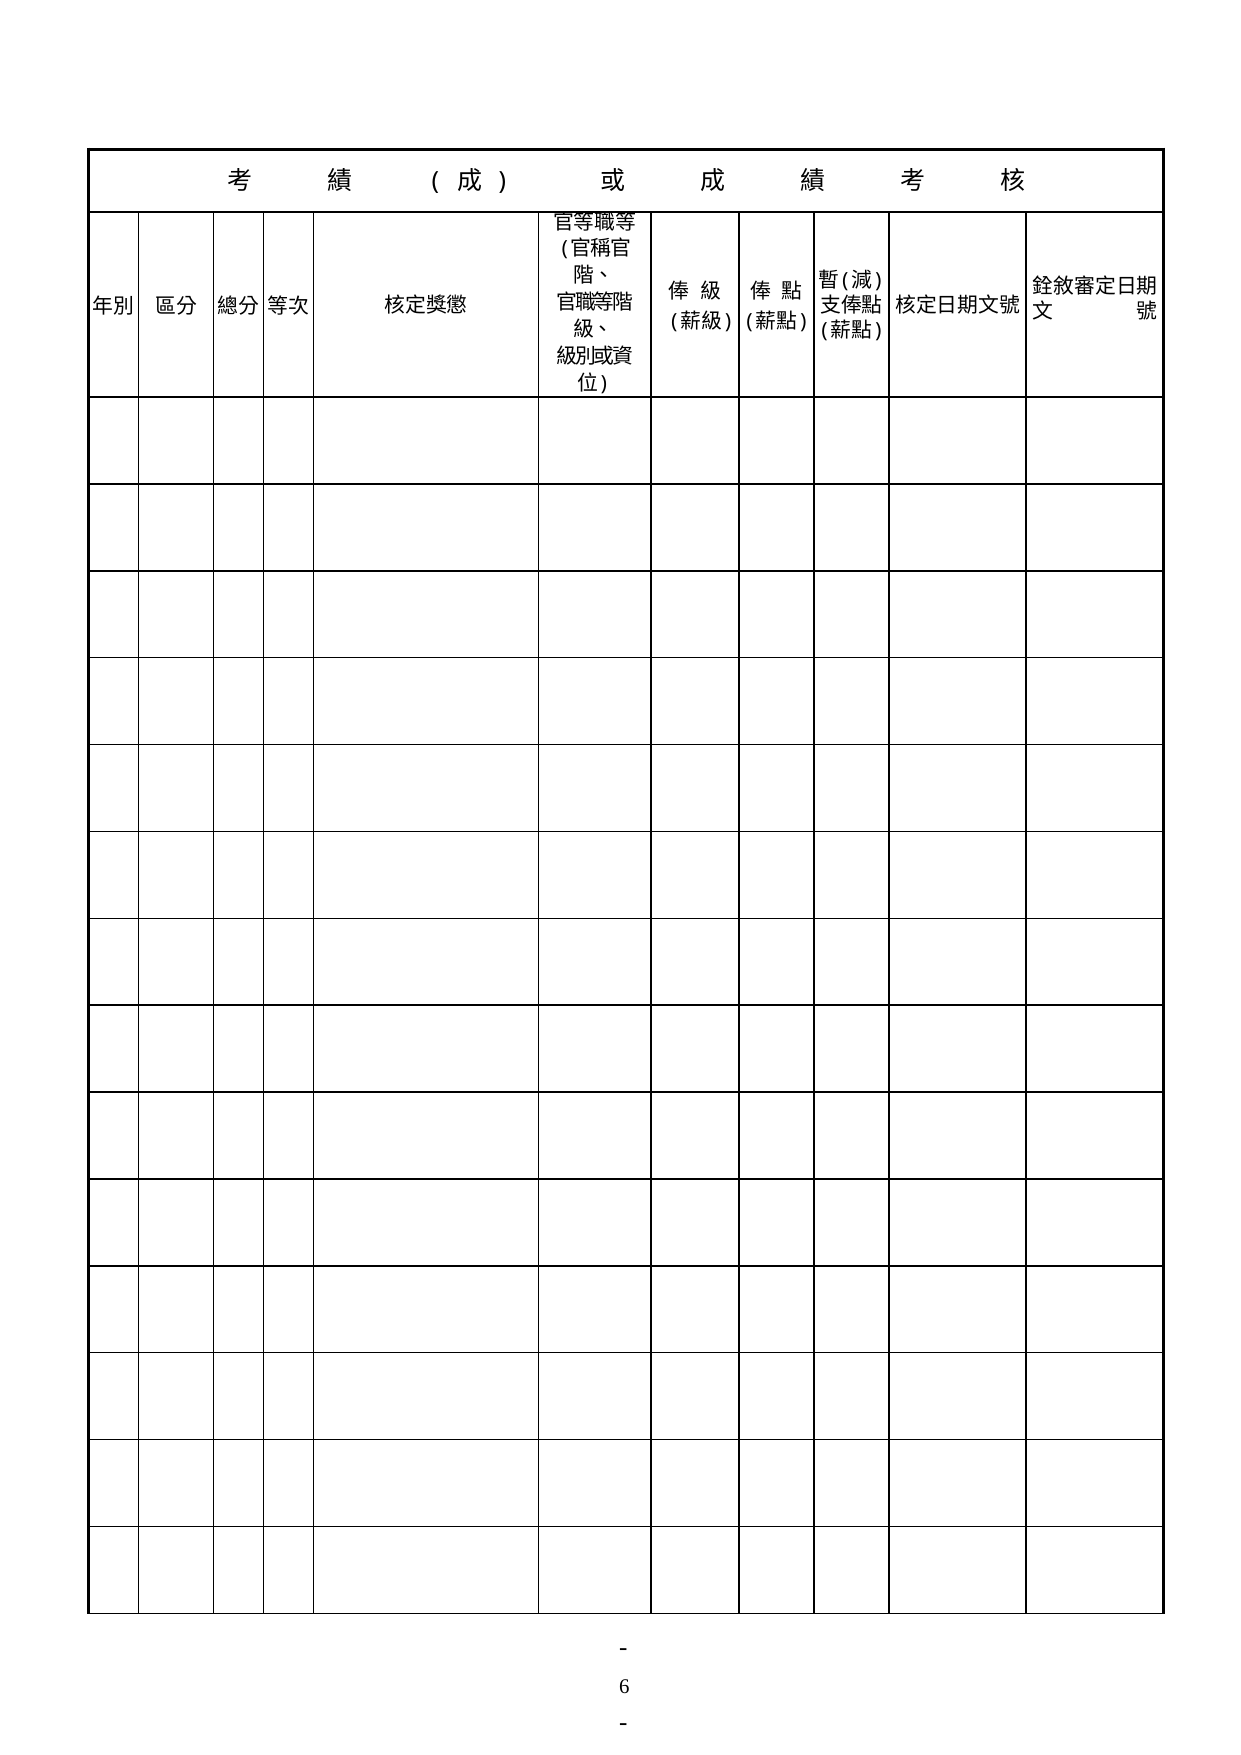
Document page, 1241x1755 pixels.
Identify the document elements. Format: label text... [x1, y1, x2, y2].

table_cell [740, 1180, 813, 1265]
table_cell [1027, 1527, 1162, 1612]
table_cell [314, 832, 538, 917]
table_cell [214, 919, 263, 1004]
table_cell [890, 1006, 1025, 1091]
table_cell [314, 398, 538, 483]
table_cell [264, 1093, 313, 1178]
table_cell [264, 1527, 313, 1612]
table_cell [139, 1180, 213, 1265]
table_cell [264, 658, 313, 744]
table_cell [652, 1527, 738, 1612]
table_cell [740, 658, 813, 744]
table_cell [264, 1353, 313, 1439]
table_cell [264, 1180, 313, 1265]
table_cell [264, 398, 313, 483]
table_cell [652, 485, 738, 570]
table_cell [314, 1180, 538, 1265]
table_cell [90, 1267, 138, 1352]
table_cell [740, 1006, 813, 1091]
table_cell [214, 485, 263, 570]
table_cell [740, 1267, 813, 1352]
table_cell [264, 745, 313, 831]
table_cell [652, 919, 738, 1004]
table_cell [539, 658, 650, 744]
table_cell 俸 點(薪點) [740, 213, 813, 396]
table_cell 等次 [264, 213, 313, 396]
table_cell [890, 1267, 1025, 1352]
table_cell [740, 572, 813, 657]
table_cell [815, 658, 888, 744]
table_cell [890, 1353, 1025, 1439]
table_cell [890, 572, 1025, 657]
table_cell [264, 1006, 313, 1091]
table_cell [539, 832, 650, 917]
table_cell 官等職等 (官稱官階、 官職等階級、 級別或資位) [539, 213, 650, 396]
table_cell [740, 1440, 813, 1526]
table_cell [314, 1006, 538, 1091]
table_cell [90, 745, 138, 831]
table_cell [214, 1180, 263, 1265]
table_cell [815, 745, 888, 831]
table_cell 年別 [90, 213, 138, 396]
table_cell [539, 485, 650, 570]
table_cell [652, 1006, 738, 1091]
table_cell [90, 1353, 138, 1439]
table_cell [139, 745, 213, 831]
table_cell [90, 1440, 138, 1526]
table_cell [1027, 1093, 1162, 1178]
table_cell [890, 658, 1025, 744]
table_cell [539, 572, 650, 657]
table_cell [214, 398, 263, 483]
table_cell [314, 1093, 538, 1178]
table_cell [1027, 1180, 1162, 1265]
table_cell [314, 1440, 538, 1526]
table_cell [652, 1180, 738, 1265]
table_cell [314, 1267, 538, 1352]
table_cell [815, 1267, 888, 1352]
table_cell [539, 398, 650, 483]
table_cell [1027, 1006, 1162, 1091]
table_cell [815, 1180, 888, 1265]
table_cell [652, 398, 738, 483]
table_cell [90, 919, 138, 1004]
table_cell 暫(減)支俸點(薪點) [815, 213, 888, 396]
table_cell [652, 1093, 738, 1178]
table_cell [815, 1093, 888, 1178]
table_cell [1027, 1353, 1162, 1439]
table_cell [264, 1267, 313, 1352]
table_cell [1027, 658, 1162, 744]
table_cell [740, 1093, 813, 1178]
table_cell [90, 832, 138, 917]
table_cell [815, 1527, 888, 1612]
table_cell [264, 485, 313, 570]
table_cell [652, 572, 738, 657]
table_cell [139, 1527, 213, 1612]
table_cell [139, 832, 213, 917]
table_cell [740, 919, 813, 1004]
table_cell [264, 832, 313, 917]
table_cell [539, 1006, 650, 1091]
table_cell [214, 1093, 263, 1178]
table_cell [214, 1527, 263, 1612]
table_cell [740, 485, 813, 570]
table_cell [314, 1527, 538, 1612]
table_cell [815, 1440, 888, 1526]
table_cell 區分 [139, 213, 213, 396]
table_cell [139, 1440, 213, 1526]
table_cell [740, 1527, 813, 1612]
table_cell [652, 745, 738, 831]
table_cell [815, 1006, 888, 1091]
table_cell [90, 1006, 138, 1091]
table_cell [1027, 832, 1162, 917]
table_cell 核定獎懲 [314, 213, 538, 396]
table_cell [214, 745, 263, 831]
table_cell [1027, 745, 1162, 831]
table_cell [890, 1440, 1025, 1526]
table_cell [139, 485, 213, 570]
table_cell 總分 [214, 213, 263, 396]
table_cell [214, 658, 263, 744]
table_cell [539, 1527, 650, 1612]
table_cell [890, 1093, 1025, 1178]
table_cell [139, 1353, 213, 1439]
table_cell [139, 572, 213, 657]
table_cell [890, 745, 1025, 831]
table_cell [1027, 572, 1162, 657]
table_cell [890, 1180, 1025, 1265]
table_cell [214, 572, 263, 657]
table_cell [740, 1353, 813, 1439]
table_cell [139, 398, 213, 483]
table_cell [539, 1267, 650, 1352]
table_cell [90, 572, 138, 657]
table_cell [314, 919, 538, 1004]
table_cell [1027, 485, 1162, 570]
table_cell [1027, 1440, 1162, 1526]
table_cell [890, 919, 1025, 1004]
table_cell [90, 1527, 138, 1612]
table_cell [539, 1180, 650, 1265]
table_cell [815, 398, 888, 483]
table_cell [214, 1440, 263, 1526]
table_cell [652, 1353, 738, 1439]
table_cell [1027, 1267, 1162, 1352]
table_cell [652, 832, 738, 917]
table_cell [539, 745, 650, 831]
table_cell [890, 832, 1025, 917]
table_cell [90, 1180, 138, 1265]
table_cell [139, 1267, 213, 1352]
table_cell [90, 658, 138, 744]
table_cell [539, 919, 650, 1004]
table_cell 銓敘審定日期文 號 [1027, 213, 1162, 396]
table_cell [139, 1093, 213, 1178]
table_cell [815, 485, 888, 570]
table_cell [214, 1353, 263, 1439]
table_cell [264, 1440, 313, 1526]
table_cell [214, 1267, 263, 1352]
table_cell [314, 745, 538, 831]
table_cell [314, 572, 538, 657]
table_cell [652, 1440, 738, 1526]
table_cell [539, 1440, 650, 1526]
table_cell [815, 1353, 888, 1439]
table_cell [90, 398, 138, 483]
table_cell [815, 919, 888, 1004]
table_cell [314, 485, 538, 570]
table_cell [890, 485, 1025, 570]
table_cell [652, 658, 738, 744]
table_cell [214, 1006, 263, 1091]
table_cell [314, 658, 538, 744]
table_cell [314, 1353, 538, 1439]
table_cell [264, 919, 313, 1004]
table_cell [740, 398, 813, 483]
table_cell [214, 832, 263, 917]
table_cell [890, 1527, 1025, 1612]
table_header 考 績 ( 成 ) 或 成 績 考 核 [90, 151, 1162, 211]
table_cell [264, 572, 313, 657]
table_cell [652, 1267, 738, 1352]
table_cell [539, 1353, 650, 1439]
table_cell [1027, 919, 1162, 1004]
table_cell [740, 745, 813, 831]
table_cell [815, 572, 888, 657]
table_cell [90, 485, 138, 570]
table_cell [740, 832, 813, 917]
table_cell 核定日期文號 [890, 213, 1025, 396]
table_cell [139, 658, 213, 744]
table_cell [139, 919, 213, 1004]
table_cell [1027, 398, 1162, 483]
table_cell [139, 1006, 213, 1091]
table_cell [815, 832, 888, 917]
table_cell 俸 級 (薪級) [652, 213, 738, 396]
table_cell [539, 1093, 650, 1178]
table_cell [90, 1093, 138, 1178]
table_cell [890, 398, 1025, 483]
